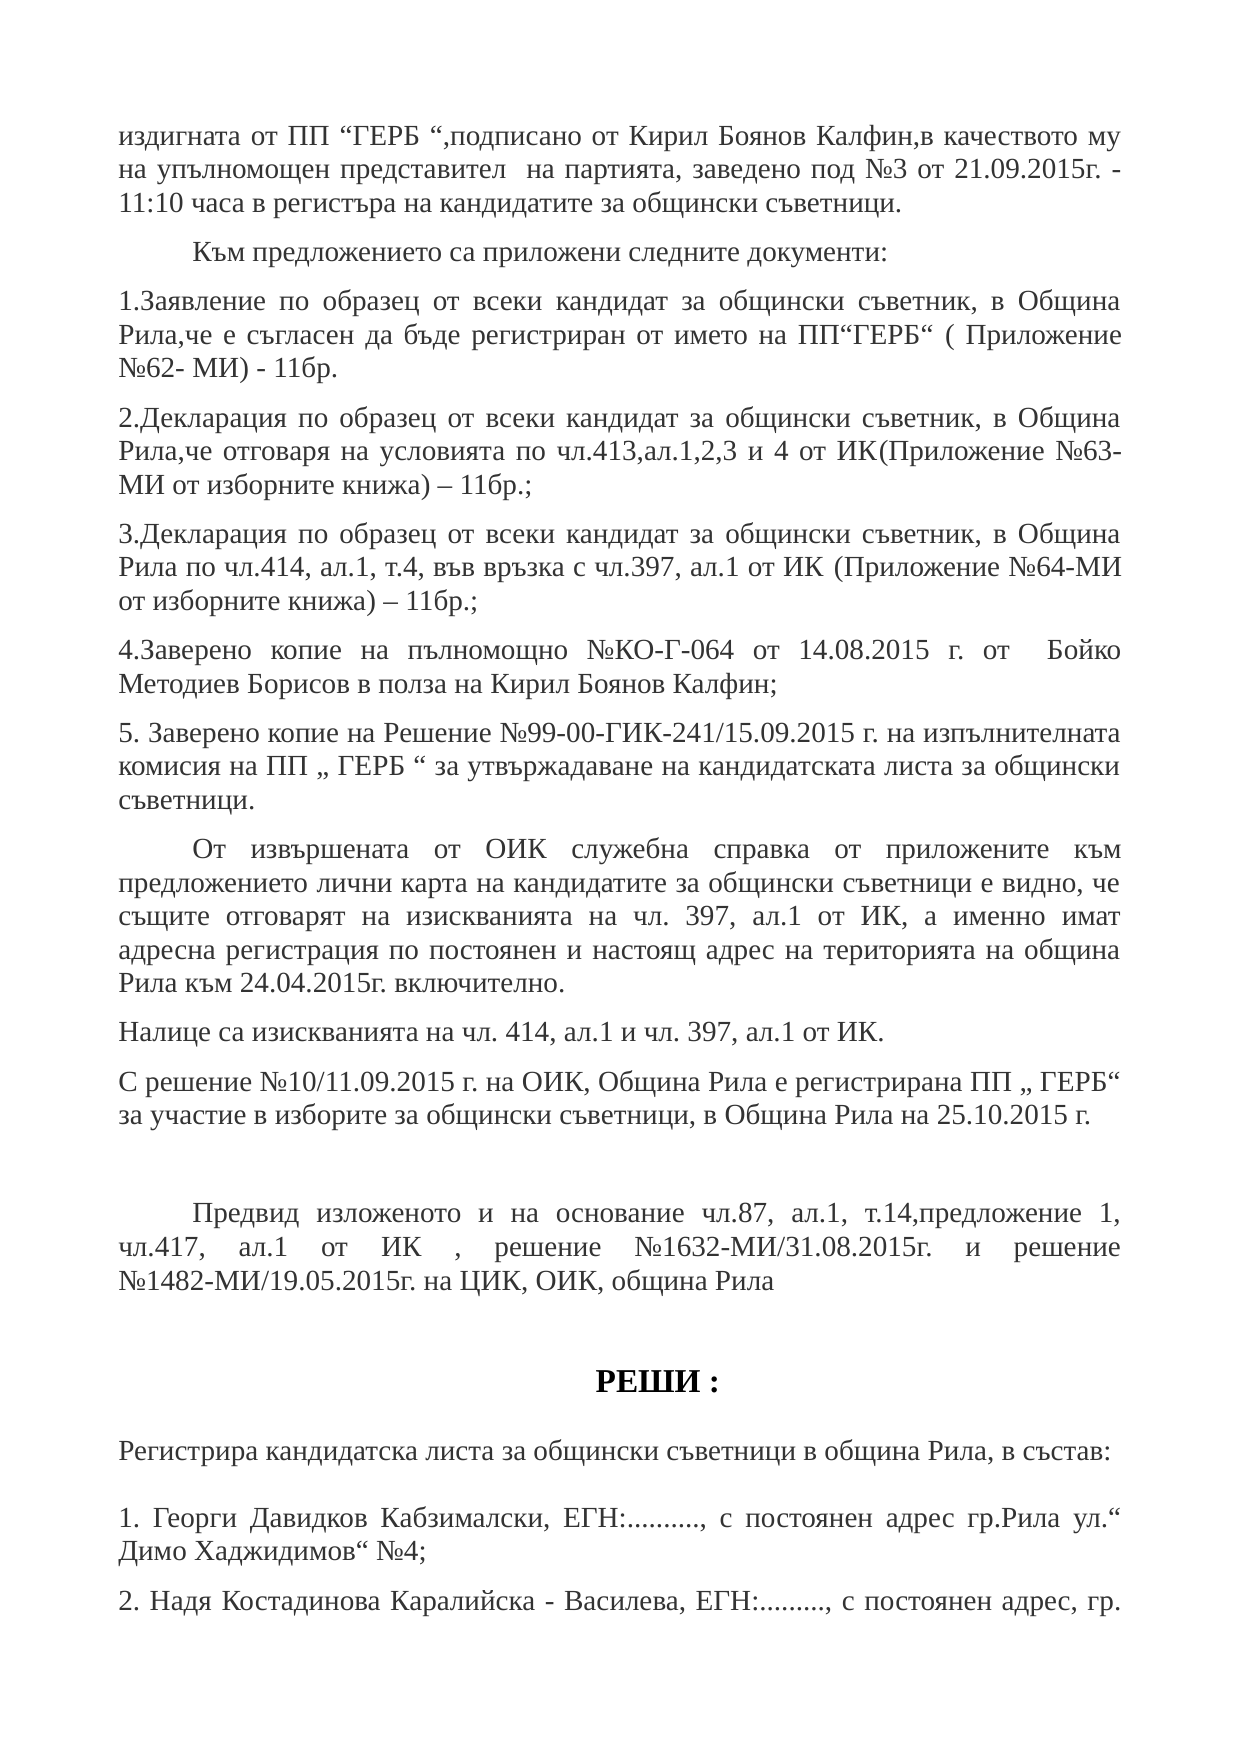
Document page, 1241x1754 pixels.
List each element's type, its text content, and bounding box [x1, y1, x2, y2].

text 2.Декларация по образец от всеки кандидат за общински съветник, в Община Рила,че отговаря на условията по чл.413,ал.1,2,3 и 4 от ИК(Приложение №63-МИ от изборните книжа) – 11бр.; [118, 400, 1122, 500]
text издигната от ПП “ГЕРБ “,подписано от Кирил Боянов Калфин,в качеството му на упълномощен представител на партията, заведено под №3 от 21.09.2015г. - 11:10 часа в регистъра на кандидатите за общински съветници. [118, 118, 1122, 219]
text С решение №10/11.09.2015 г. на ОИК, Община Рила е регистрирана ПП „ ГЕРБ“ за участие в изборите за общински съветници, в Община Рила на 25.10.2015 г. [118, 1064, 1122, 1131]
text 5. Заверено копие на Решение №99-00-ГИК-241/15.09.2015 г. на изпълнителната комисия на ПП „ ГЕРБ “ за утвържадаване на кандидатската листа за общински съветници. [118, 715, 1122, 816]
text От извършената от ОИК служебна справка от приложените към предложението лични карта на кандидатите за общински съветници е видно, че същите отговарят на изискванията на чл. 397, ал.1 от ИК, а именно имат адресна регистрация по постоянен и настоящ адрес на територията на община Рила към 24.04.2015г. включително. [118, 831, 1122, 999]
text 3.Декларация по образец от всеки кандидат за общински съветник, в Община Рила по чл.414, ал.1, т.4, във връзка с чл.397, ал.1 от ИК (Приложение №64-МИ от изборните книжа) – 11бр.; [118, 516, 1122, 617]
list 2. Надя Костадинова Каралийска - Василева, ЕГН:........., с постоянен адрес, гр. [118, 1583, 1122, 1616]
list 1. Георги Давидков Кабзималски, ЕГН:.........., с постоянен адрес гр.Рила ул.“ Димо Хаджидимов“ №4; [118, 1500, 1122, 1567]
text 1.Заявление по образец от всеки кандидат за общински съветник, в Община Рила,че е съгласен да бъде регистриран от името на ПП“ГЕРБ“ ( Приложение №62- МИ) - 11бр. [118, 283, 1122, 384]
text Налице са изискванията на чл. 414, ал.1 и чл. 397, ал.1 от ИК. [118, 1014, 1122, 1048]
text Регистрира кандидатска листа за общински съветници в община Рила, в състав: [118, 1433, 1122, 1466]
text 4.Заверено копие на пълномощно №КО-Г-064 от 14.08.2015 г. от Бойко Методиев Борисов в полза на Кирил Боянов Калфин; [118, 632, 1122, 699]
text Към предложението са приложени следните документи: [118, 234, 1122, 268]
list РЕШИ : [156, 1361, 1122, 1399]
text Предвид изложеното и на основание чл.87, ал.1, т.14,предложение 1, чл.417, ал.1 от ИК , решение №1632-МИ/31.08.2015г. и решение №1482-МИ/19.05.2015г. на ЦИК, ОИК, община Рила [118, 1196, 1122, 1296]
